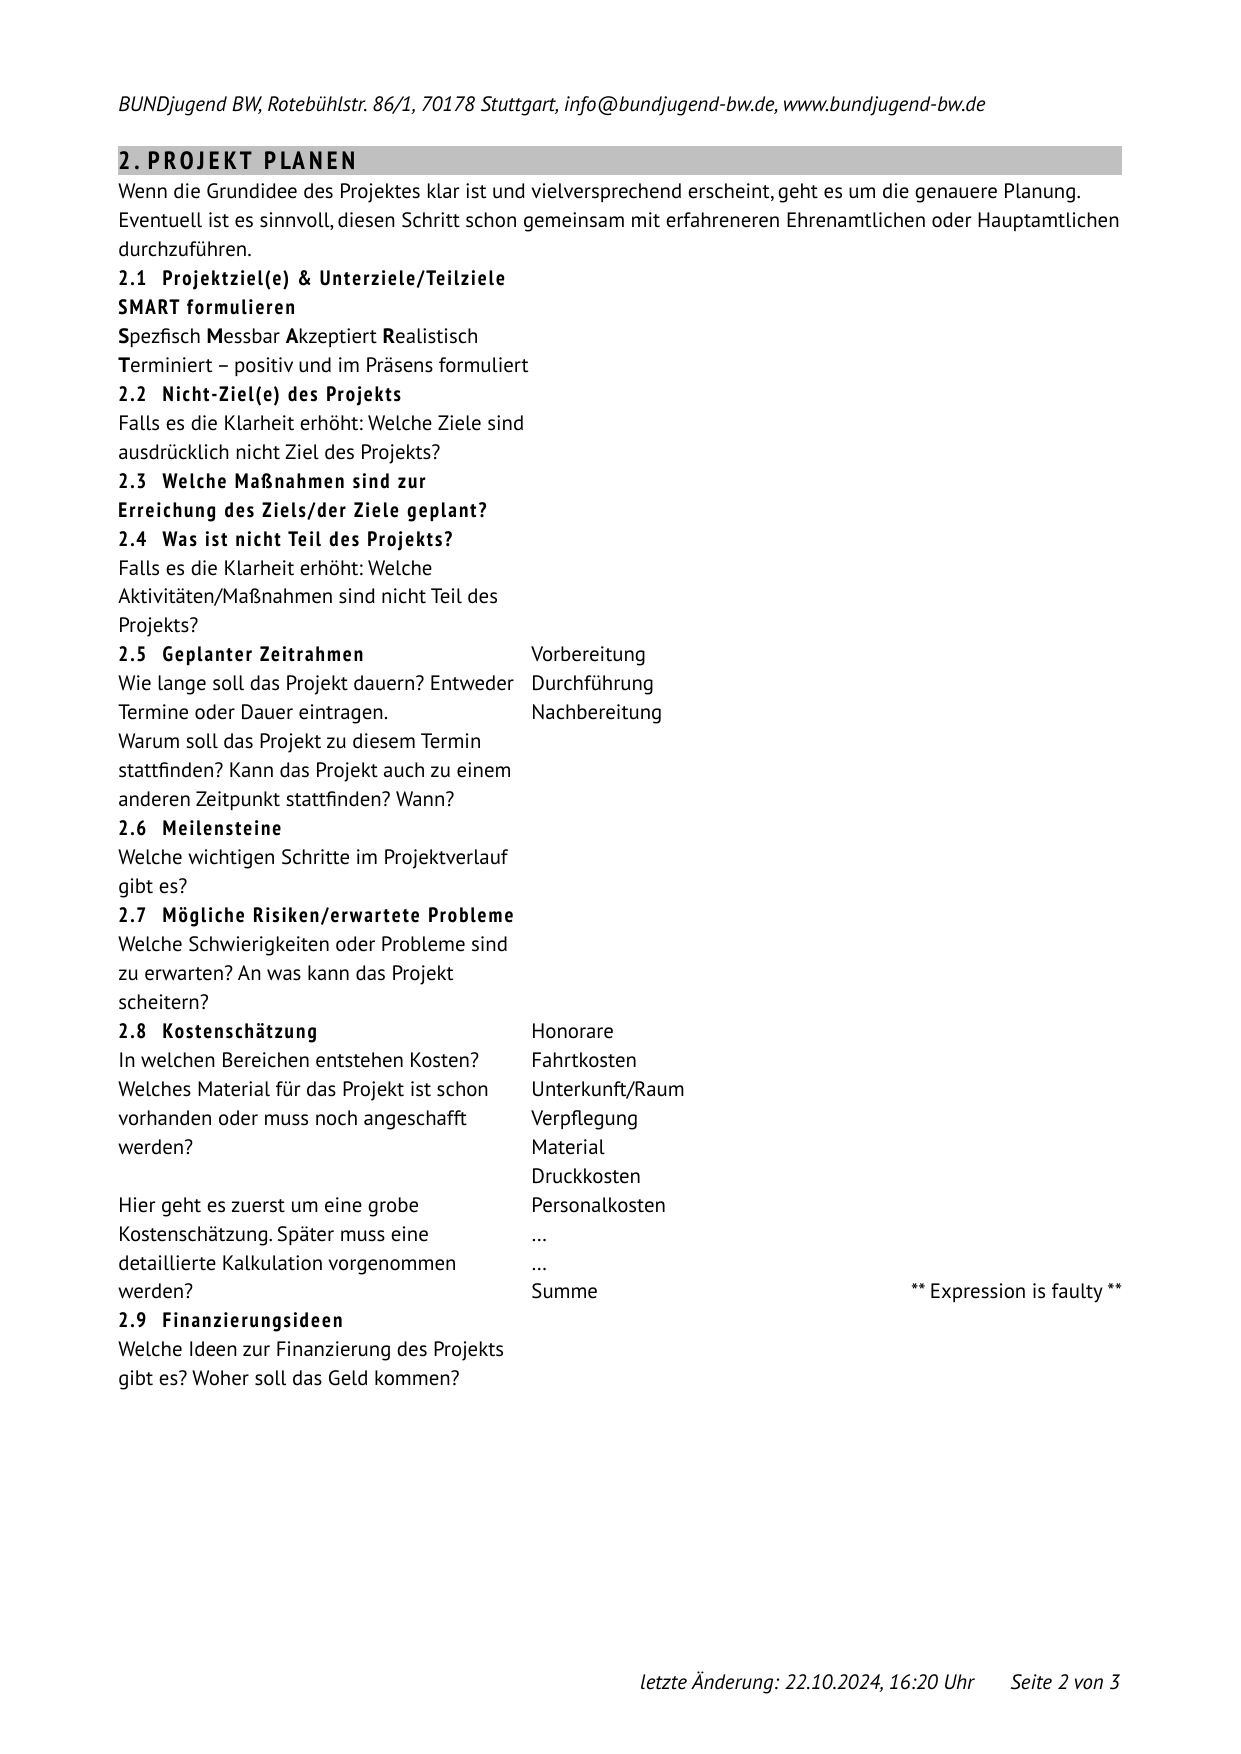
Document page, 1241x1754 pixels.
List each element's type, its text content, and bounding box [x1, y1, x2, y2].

table_cell [767, 1218, 1122, 1247]
table_cell [531, 899, 1122, 1015]
table_cell [767, 1189, 1122, 1218]
table_cell [531, 726, 1122, 812]
table_cell Warum soll das Projekt zu diesem Termin stattfinden? Kann das Projekt auch zu einem anderen Zeitpunkt stattfinden? Wann? [118, 726, 531, 812]
table_cell [531, 813, 1122, 899]
table_cell Nicht-Ziel(e) des Projekts Falls es die Klarheit erhöht: Welche Ziele sind ausdrücklich nicht Ziel des Projekts? [118, 378, 531, 465]
table_cell [767, 668, 1122, 697]
table_cell … [531, 1218, 767, 1247]
table_cell [767, 697, 1122, 726]
table_cell Durchführung [531, 668, 767, 697]
table_cell Personalkosten [531, 1189, 767, 1218]
table_cell [767, 1160, 1122, 1189]
table_cell [767, 1102, 1122, 1131]
table_cell Meilensteine Welche wichtigen Schritte im Projektverlauf gibt es? [118, 813, 531, 899]
table_cell [767, 639, 1122, 668]
table_cell ** Fehlerhafter Ausdruck ** [767, 1276, 1122, 1305]
text Wenn die Grundidee des Projektes klar ist und vielversprechend erscheint, geht es um die genauere Planung. Eventuell ist es sinnvoll, diesen Schritt schon gemeinsam mit erfahreneren Ehrenamtlichen oder Hauptamtlichen durchzuführen. [118, 175, 1122, 262]
table_cell [767, 1073, 1122, 1102]
table_cell Kostenschätzung In welchen Bereichen entstehen Kosten? Welches Material für das Projekt ist schon vorhanden oder muss noch angeschafft werden? Hier geht es zuerst um eine grobe Kostenschätzung. Später muss eine detaillierte Kalkulation vorgenommen werden? [118, 1015, 531, 1305]
table_cell [531, 1305, 1122, 1392]
table_cell … [531, 1247, 767, 1276]
table_cell [767, 1247, 1122, 1276]
table_cell Fahrtkosten [531, 1044, 767, 1073]
table_cell [767, 1015, 1122, 1044]
table_cell [767, 1131, 1122, 1160]
table_cell [531, 378, 1122, 465]
table_cell Was ist nicht Teil des Projekts? Falls es die Klarheit erhöht: Welche Aktivitäten/Maßnahmen sind nicht Teil des Projekts? [118, 523, 531, 639]
table_cell Geplanter Zeitrahmen Wie lange soll das Projekt dauern? Entweder Termine oder Dauer eintragen. [118, 639, 531, 726]
table_cell Material [531, 1131, 767, 1160]
table_cell [531, 523, 1122, 639]
table_cell Honorare [531, 1015, 767, 1044]
table_cell [531, 465, 1122, 523]
table_cell Unterkunft/Raum [531, 1073, 767, 1102]
table_header Projektziel(e) & Unterziele/Teilziele SMART formulieren Spezfisch Messbar Akzeptiert Realistisch Terminiert – positiv und im Präsens formuliert [118, 262, 531, 378]
table_header [531, 262, 1122, 378]
subtitle Projekt planen [118, 146, 1122, 175]
table_cell Finanzierungsideen Welche Ideen zur Finanzierung des Projekts gibt es? Woher soll das Geld kommen? [118, 1305, 531, 1392]
table_cell Mögliche Risiken/erwartete Probleme Welche Schwierigkeiten oder Probleme sind zu erwarten? An was kann das Projekt scheitern? [118, 899, 531, 1015]
table_cell Druckkosten [531, 1160, 767, 1189]
table_cell Vorbereitung [531, 639, 767, 668]
table_cell Nachbereitung [531, 697, 767, 726]
table_cell [767, 1044, 1122, 1073]
table_cell Verpflegung [531, 1102, 767, 1131]
table_cell Summe [531, 1276, 767, 1305]
table_cell Welche Maßnahmen sind zur Erreichung des Ziels/der Ziele geplant? [118, 465, 531, 523]
